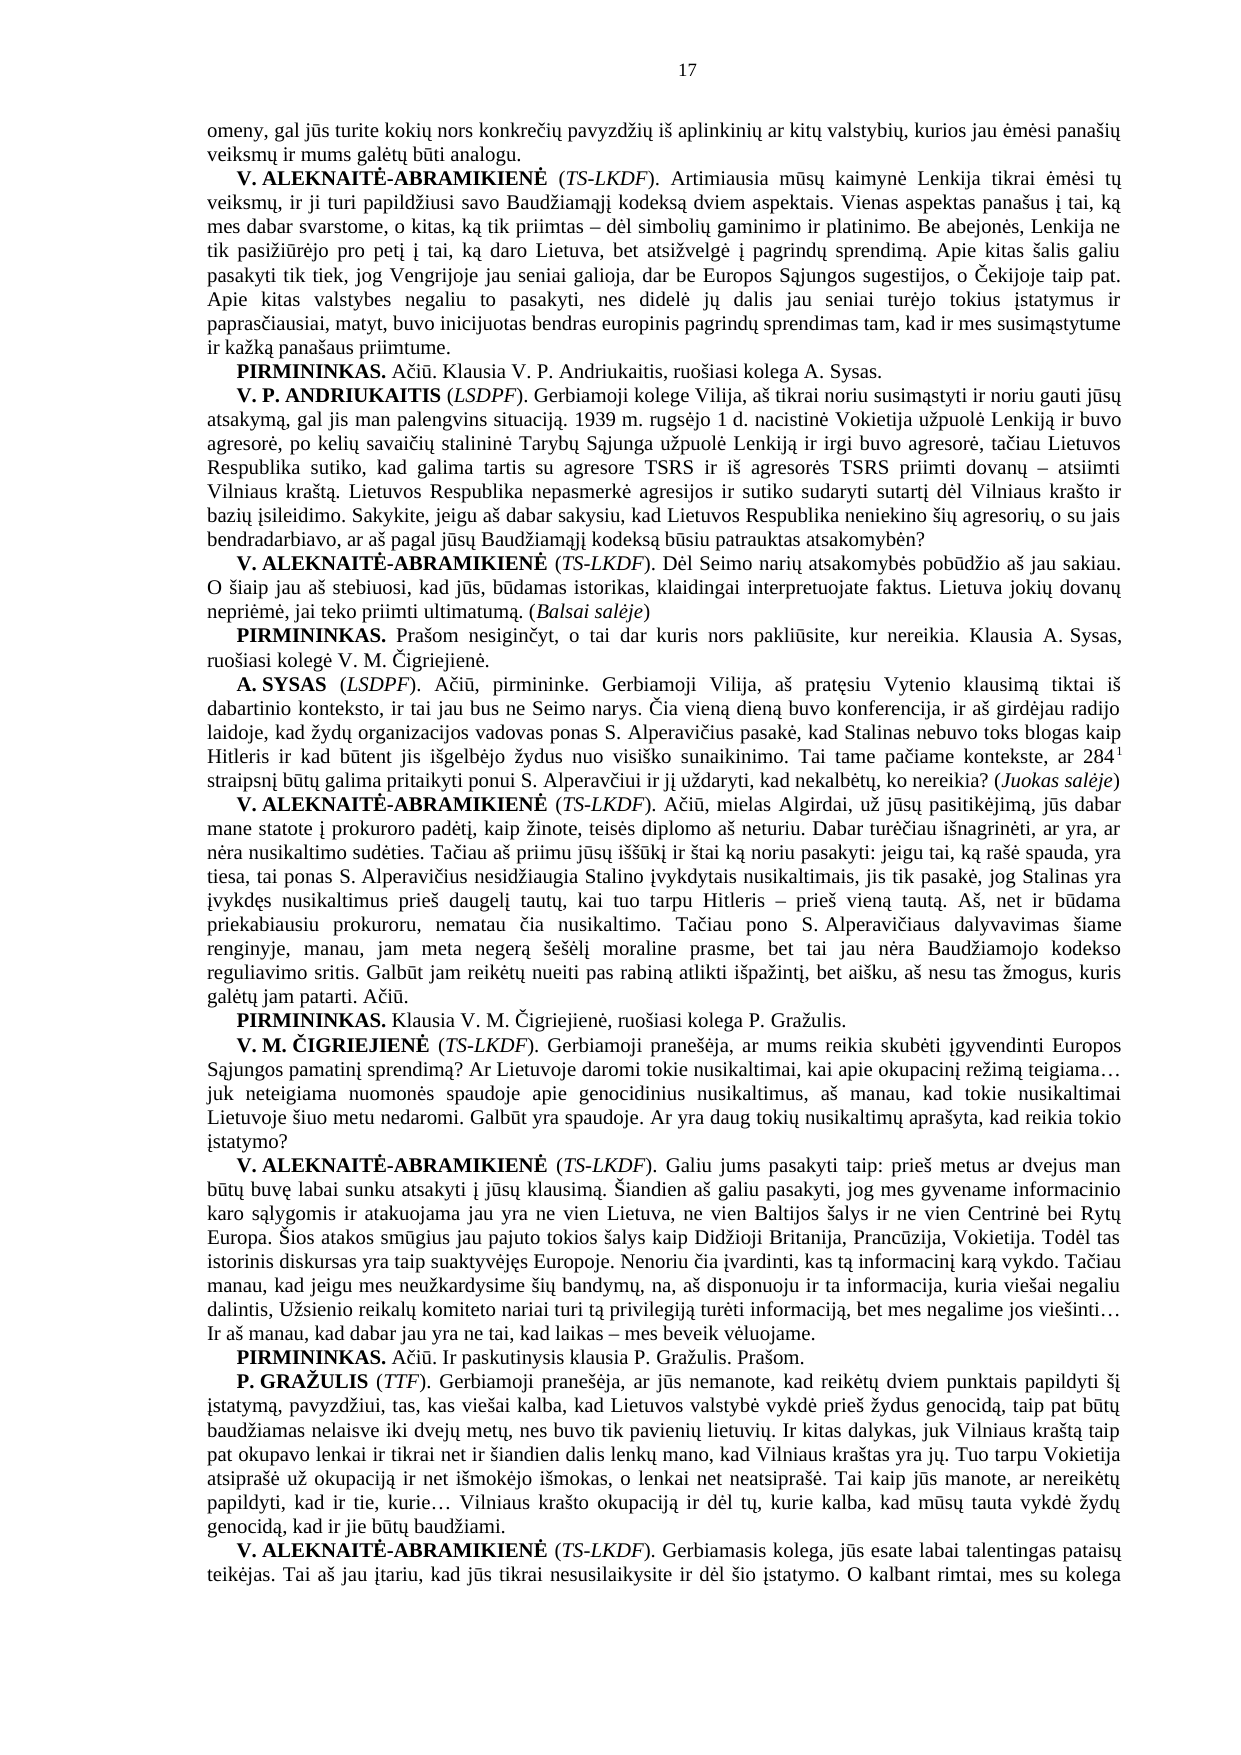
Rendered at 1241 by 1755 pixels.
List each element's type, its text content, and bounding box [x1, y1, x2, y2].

text V. ALEKNAITĖ-ABRAMIKIENĖ (TS-LKDF). Artimiausia mūsų kaimynė Lenkija tikrai ėmėsi tų veiksmų, ir ji turi papildžiusi savo Baudžiamąjį kodeksą dviem aspektais. Vienas aspektas panašus į tai, ką mes dabar svarstome, o kitas, ką tik priimtas – dėl simbolių gaminimo ir platinimo. Be abejonės, Lenkija ne tik pasižiūrėjo pro petį į tai, ką daro Lietuva, bet atsižvelgė į pagrindų sprendimą. Apie kitas šalis galiu pasakyti tik tiek, jog Vengrijoje jau seniai galioja, dar be Europos Sąjungos sugestijos, o Čekijoje taip pat. Apie kitas valstybes negaliu to pasakyti, nes didelė jų dalis jau seniai turėjo tokius įstatymus ir paprasčiausiai, matyt, buvo inicijuotas bendras europinis pagrindų sprendimas tam, kad ir mes susimąstytume ir kažką panašaus priimtume. [207, 166, 1122, 359]
text PIRMININKAS. Ačiū. Klausia V. P. Andriukaitis, ruošiasi kolega A. Sysas. [207, 359, 1122, 383]
text V. ALEKNAITĖ-ABRAMIKIENĖ (TS-LKDF). Galiu jums pasakyti taip: prieš metus ar dvejus man būtų buvę labai sunku atsakyti į jūsų klausimą. Šiandien aš galiu pasakyti, jog mes gyvename informacinio karo sąlygomis ir atakuojama jau yra ne vien Lietuva, ne vien Baltijos šalys ir ne vien Centrinė bei Rytų Europa. Šios atakos smūgius jau pajuto tokios šalys kaip Didžioji Britanija, Prancūzija, Vokietija. Todėl tas istorinis diskursas yra taip suaktyvėjęs Europoje. Nenoriu čia įvardinti, kas tą informacinį karą vykdo. Tačiau manau, kad jeigu mes neužkardysime šių bandymų, na, aš disponuoju ir ta informacija, kuria viešai negaliu dalintis, Užsienio reikalų komiteto nariai turi tą privilegiją turėti informaciją, bet mes negalime jos viešinti… Ir aš manau, kad dabar jau yra ne tai, kad laikas – mes beveik vėluojame. [207, 1153, 1122, 1345]
text PIRMININKAS. Ačiū. Ir paskutinysis klausia P. Gražulis. Prašom. [207, 1345, 1122, 1369]
text PIRMININKAS. Klausia V. M. Čigriejienė, ruošiasi kolega P. Gražulis. [207, 1008, 1122, 1032]
text V. P. ANDRIUKAITIS (LSDPF). Gerbiamoji kolege Vilija, aš tikrai noriu susimąstyti ir noriu gauti jūsų atsakymą, gal jis man palengvins situaciją. 1939 m. rugsėjo 1 d. nacistinė Vokietija užpuolė Lenkiją ir buvo agresorė, po kelių savaičių stalininė Tarybų Sąjunga užpuolė Lenkiją ir irgi buvo agresorė, tačiau Lietuvos Respublika sutiko, kad galima tartis su agresore TSRS ir iš agresorės TSRS priimti dovanų – atsiimti Vilniaus kraštą. Lietuvos Respublika nepasmerkė agresijos ir sutiko sudaryti sutartį dėl Vilniaus krašto ir bazių įsileidimo. Sakykite, jeigu aš dabar sakysiu, kad Lietuvos Respublika neniekino šių agresorių, o su jais bendradarbiavo, ar aš pagal jūsų Baudžiamąjį kodeksą būsiu patrauktas atsakomybėn? [207, 383, 1122, 551]
text omeny, gal jūs turite kokių nors konkrečių pavyzdžių iš aplinkinių ar kitų valstybių, kurios jau ėmėsi panašių veiksmų ir mums galėtų būti analogu. [207, 118, 1122, 166]
text V. ALEKNAITĖ-ABRAMIKIENĖ (TS-LKDF). Ačiū, mielas Algirdai, už jūsų pasitikėjimą, jūs dabar mane statote į prokuroro padėtį, kaip žinote, teisės diplomo aš neturiu. Dabar turėčiau išnagrinėti, ar yra, ar nėra nusikaltimo sudėties. Tačiau aš priimu jūsų iššūkį ir štai ką noriu pasakyti: jeigu tai, ką rašė spauda, yra tiesa, tai ponas S. Alperavičius nesidžiaugia Stalino įvykdytais nusikaltimais, jis tik pasakė, jog Stalinas yra įvykdęs nusikaltimus prieš daugelį tautų, kai tuo tarpu Hitleris – prieš vieną tautą. Aš, net ir būdama priekabiausiu prokuroru, nematau čia nusikaltimo. Tačiau pono S. Alperavičiaus dalyvavimas šiame renginyje, manau, jam meta negerą šešėlį moraline prasme, bet tai jau nėra Baudžiamojo kodekso reguliavimo sritis. Galbūt jam reikėtų nueiti pas rabiną atlikti išpažintį, bet aišku, aš nesu tas žmogus, kuris galėtų jam patarti. Ačiū. [207, 792, 1122, 1008]
text P. GRAŽULIS (TTF). Gerbiamoji pranešėja, ar jūs nemanote, kad reikėtų dviem punktais papildyti šį įstatymą, pavyzdžiui, tas, kas viešai kalba, kad Lietuvos valstybė vykdė prieš žydus genocidą, taip pat būtų baudžiamas nelaisve iki dvejų metų, nes buvo tik pavienių lietuvių. Ir kitas dalykas, juk Vilniaus kraštą taip pat okupavo lenkai ir tikrai net ir šiandien dalis lenkų mano, kad Vilniaus kraštas yra jų. Tuo tarpu Vokietija atsiprašė už okupaciją ir net išmokėjo išmokas, o lenkai net neatsiprašė. Tai kaip jūs manote, ar nereikėtų papildyti, kad ir tie, kurie… Vilniaus krašto okupaciją ir dėl tų, kurie kalba, kad mūsų tauta vykdė žydų genocidą, kad ir jie būtų baudžiami. [207, 1369, 1122, 1538]
text PIRMININKAS. Prašom nesiginčyt, o tai dar kuris nors pakliūsite, kur nereikia. Klausia A. Sysas, ruošiasi kolegė V. M. Čigriejienė. [207, 623, 1122, 672]
text A. SYSAS (LSDPF). Ačiū, pirmininke. Gerbiamoji Vilija, aš pratęsiu Vytenio klausimą tiktai iš dabartinio konteksto, ir tai jau bus ne Seimo narys. Čia vieną dieną buvo konferencija, ir aš girdėjau radijo laidoje, kad žydų organizacijos vadovas ponas S. Alperavičius pasakė, kad Stalinas nebuvo toks blogas kaip Hitleris ir kad būtent jis išgelbėjo žydus nuo visiško sunaikinimo. Tai tame pačiame kontekste, ar 2841 straipsnį būtų galima pritaikyti ponui S. Alperavčiui ir jį uždaryti, kad nekalbėtų, ko nereikia? (Juokas salėje) [207, 672, 1122, 792]
text V. ALEKNAITĖ-ABRAMIKIENĖ (TS-LKDF). Gerbiamasis kolega, jūs esate labai talentingas pataisų teikėjas. Tai aš jau įtariu, kad jūs tikrai nesusilaikysite ir dėl šio įstatymo. O kalbant rimtai, mes su kolega [207, 1538, 1122, 1586]
text V. ALEKNAITĖ-ABRAMIKIENĖ (TS-LKDF). Dėl Seimo narių atsakomybės pobūdžio aš jau sakiau. O šiaip jau aš stebiuosi, kad jūs, būdamas istorikas, klaidingai interpretuojate faktus. Lietuva jokių dovanų nepriėmė, jai teko priimti ultimatumą. (Balsai salėje) [207, 551, 1122, 623]
text V. M. ČIGRIEJIENĖ (TS-LKDF). Gerbiamoji pranešėja, ar mums reikia skubėti įgyvendinti Europos Sąjungos pamatinį sprendimą? Ar Lietuvoje daromi tokie nusikaltimai, kai apie okupacinį režimą teigiama… juk neteigiama nuomonės spaudoje apie genocidinius nusikaltimus, aš manau, kad tokie nusikaltimai Lietuvoje šiuo metu nedaromi. Galbūt yra spaudoje. Ar yra daug tokių nusikaltimų aprašyta, kad reikia tokio įstatymo? [207, 1032, 1122, 1153]
